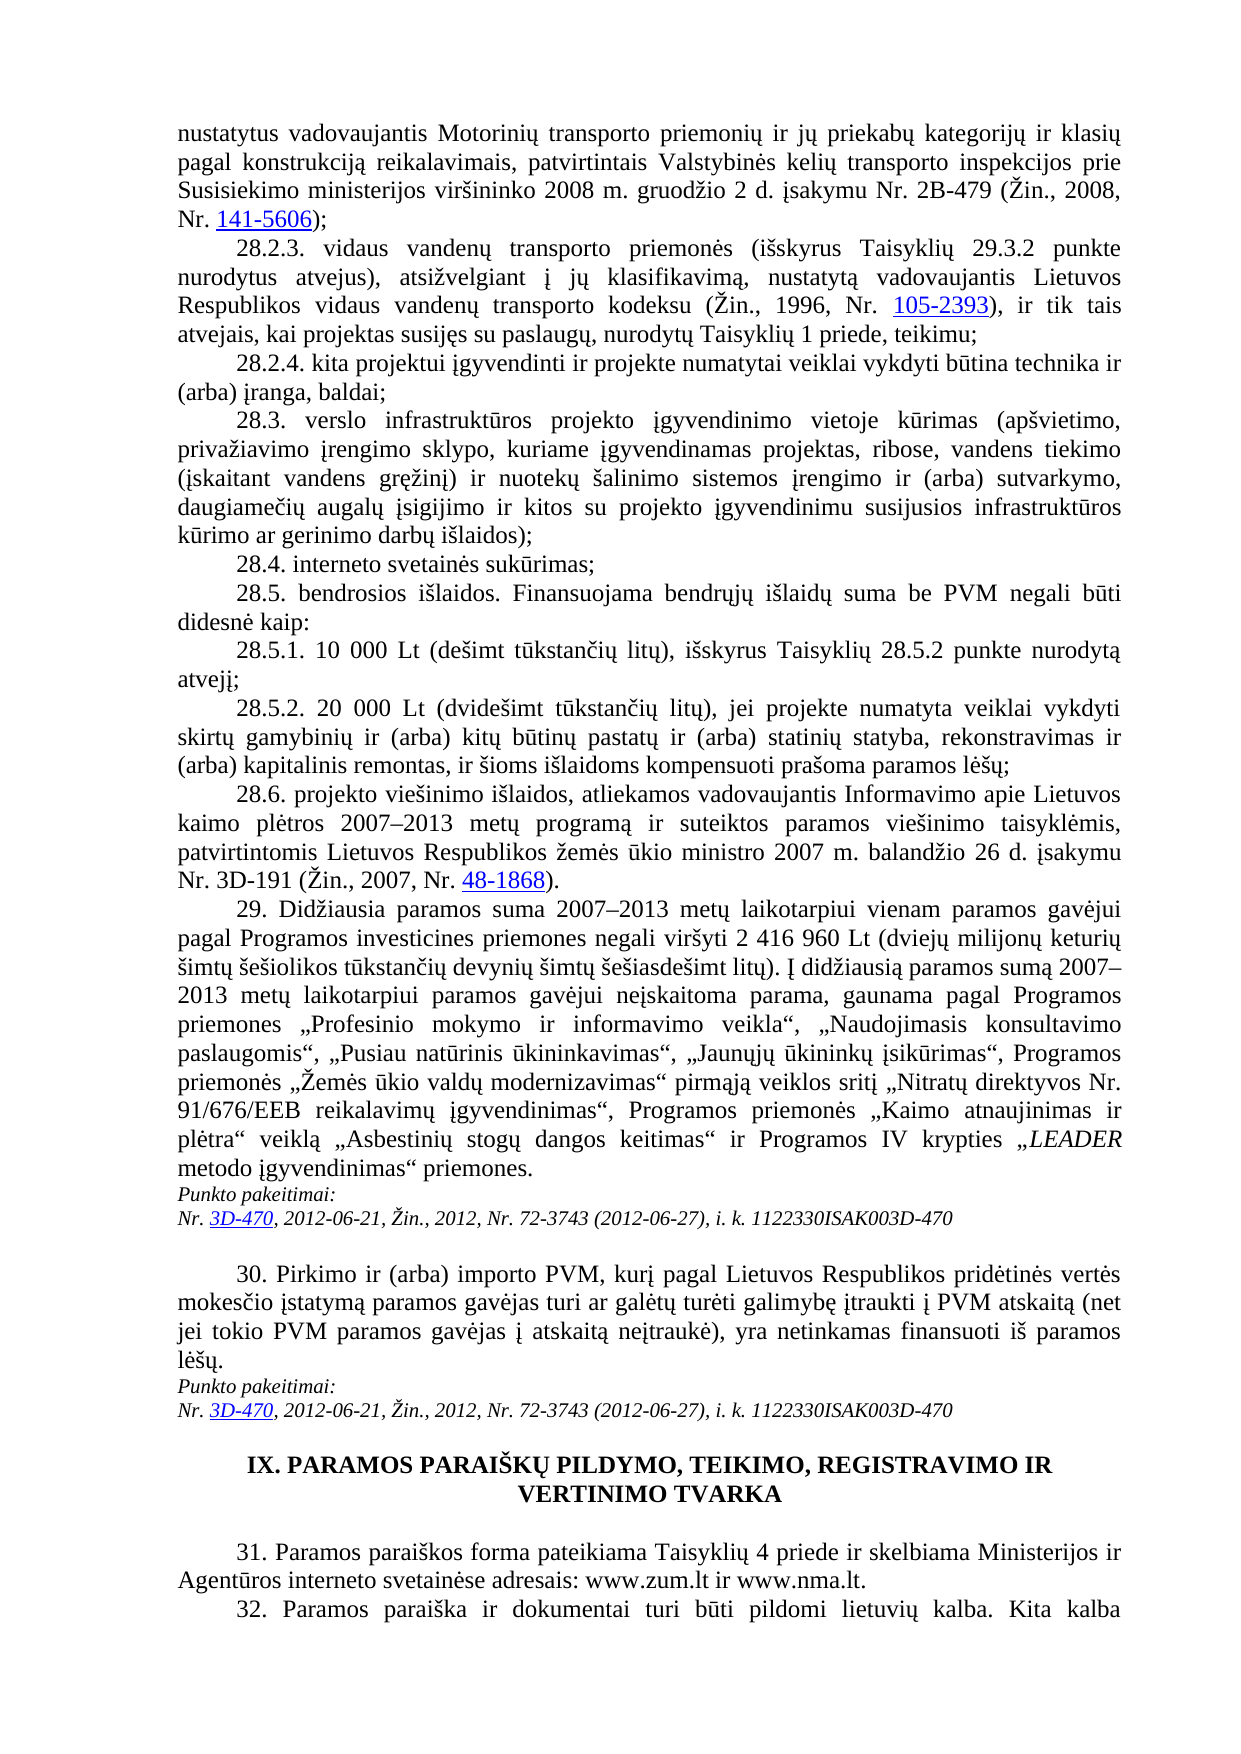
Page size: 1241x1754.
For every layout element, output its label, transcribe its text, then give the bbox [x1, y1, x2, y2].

text 30. Pirkimo ir (arba) importo PVM, kurį pagal Lietuvos Respublikos pridėtinės vertės mokesčio įstatymą paramos gavėjas turi ar galėtų turėti galimybę įtraukti į PVM atskaitą (net jei tokio PVM paramos gavėjas į atskaitą neįtraukė), yra netinkamas finansuoti iš paramos lėšų. [177, 1259, 1122, 1374]
text 29. Didžiausia paramos suma 2007–2013 metų laikotarpiui vienam paramos gavėjui pagal Programos investicines priemones negali viršyti 2 416 960 Lt (dviejų milijonų keturių šimtų šešiolikos tūkstančių devynių šimtų šešiasdešimt litų). Į didžiausią paramos sumą 2007–2013 metų laikotarpiui paramos gavėjui neįskaitoma parama, gaunama pagal Programos priemones „Profesinio mokymo ir informavimo veikla“, „Naudojimasis konsultavimo paslaugomis“, „Pusiau natūrinis ūkininkavimas“, „Jaunųjų ūkininkų įsikūrimas“, Programos priemonės „Žemės ūkio valdų modernizavimas“ pirmąją veiklos sritį „Nitratų direktyvos Nr. 91/676/EEB reikalavimų įgyvendinimas“, Programos priemonės „Kaimo atnaujinimas ir plėtra“ veiklą „Asbestinių stogų dangos keitimas“ ir Programos IV krypties „LEADER metodo įgyvendinimas“ priemones. [177, 894, 1122, 1182]
text 32. Paramos paraiška ir dokumentai turi būti pildomi lietuvių kalba. Kita kalba [177, 1594, 1122, 1623]
text nustatytus vadovaujantis Motorinių transporto priemonių ir jų priekabų kategorijų ir klasių pagal konstrukciją reikalavimais, patvirtintais Valstybinės kelių transporto inspekcijos prie Susisiekimo ministerijos viršininko 2008 m. gruodžio 2 d. įsakymu Nr. 2B-479 (Žin., 2008, Nr. 141-5606); [177, 118, 1122, 233]
text Punkto pakeitimai: [177, 1182, 1122, 1206]
text 28.3. verslo infrastruktūros projekto įgyvendinimo vietoje kūrimas (apšvietimo, privažiavimo įrengimo sklypo, kuriame įgyvendinamas projektas, ribose, vandens tiekimo (įskaitant vandens gręžinį) ir nuotekų šalinimo sistemos įrengimo ir (arba) sutvarkymo, daugiamečių augalų įsigijimo ir kitos su projekto įgyvendinimu susijusios infrastruktūros kūrimo ar gerinimo darbų išlaidos); [177, 406, 1122, 549]
text 28.6. projekto viešinimo išlaidos, atliekamos vadovaujantis Informavimo apie Lietuvos kaimo plėtros 2007–2013 metų programą ir suteiktos paramos viešinimo taisyklėmis, patvirtintomis Lietuvos Respublikos žemės ūkio ministro 2007 m. balandžio 26 d. įsakymu Nr. 3D-191 (Žin., 2007, Nr. 48-1868). [177, 779, 1122, 894]
text 31. Paramos paraiškos forma pateikiama Taisyklių 4 priede ir skelbiama Ministerijos ir Agentūros interneto svetainėse adresais: www.zum.lt ir www.nma.lt. [177, 1537, 1122, 1594]
text Punkto pakeitimai: [177, 1374, 1122, 1398]
text 28.5. bendrosios išlaidos. Finansuojama bendrųjų išlaidų suma be PVM negali būti didesnė kaip: [177, 578, 1122, 636]
text 28.2.3. vidaus vandenų transporto priemonės (išskyrus Taisyklių 29.3.2 punkte nurodytus atvejus), atsižvelgiant į jų klasifikavimą, nustatytą vadovaujantis Lietuvos Respublikos vidaus vandenų transporto kodeksu (Žin., 1996, Nr. 105-2393), ir tik tais atvejais, kai projektas susijęs su paslaugų, nurodytų Taisyklių 1 priede, teikimu; [177, 233, 1122, 348]
text 28.5.2. 20 000 Lt (dvidešimt tūkstančių litų), jei projekte numatyta veiklai vykdyti skirtų gamybinių ir (arba) kitų būtinų pastatų ir (arba) statinių statyba, rekonstravimas ir (arba) kapitalinis remontas, ir šioms išlaidoms kompensuoti prašoma paramos lėšų; [177, 693, 1122, 779]
text 28.4. interneto svetainės sukūrimas; [177, 549, 1122, 578]
text 28.5.1. 10 000 Lt (dešimt tūkstančių litų), išskyrus Taisyklių 28.5.2 punkte nurodytą atvejį; [177, 636, 1122, 693]
text IX. PARAMOS PARAIŠKŲ PILDYMO, TEIKIMO, REGISTRAVIMO IR VERTINIMO TVARKA [177, 1451, 1122, 1508]
text 28.2.4. kita projektui įgyvendinti ir projekte numatytai veiklai vykdyti būtina technika ir (arba) įranga, baldai; [177, 348, 1122, 406]
text Nr. 3D-470, 2012-06-21, Žin., 2012, Nr. 72-3743 (2012-06-27), i. k. 1122330ISAK003D-470 [177, 1206, 1122, 1230]
text Nr. 3D-470, 2012-06-21, Žin., 2012, Nr. 72-3743 (2012-06-27), i. k. 1122330ISAK003D-470 [177, 1398, 1122, 1422]
